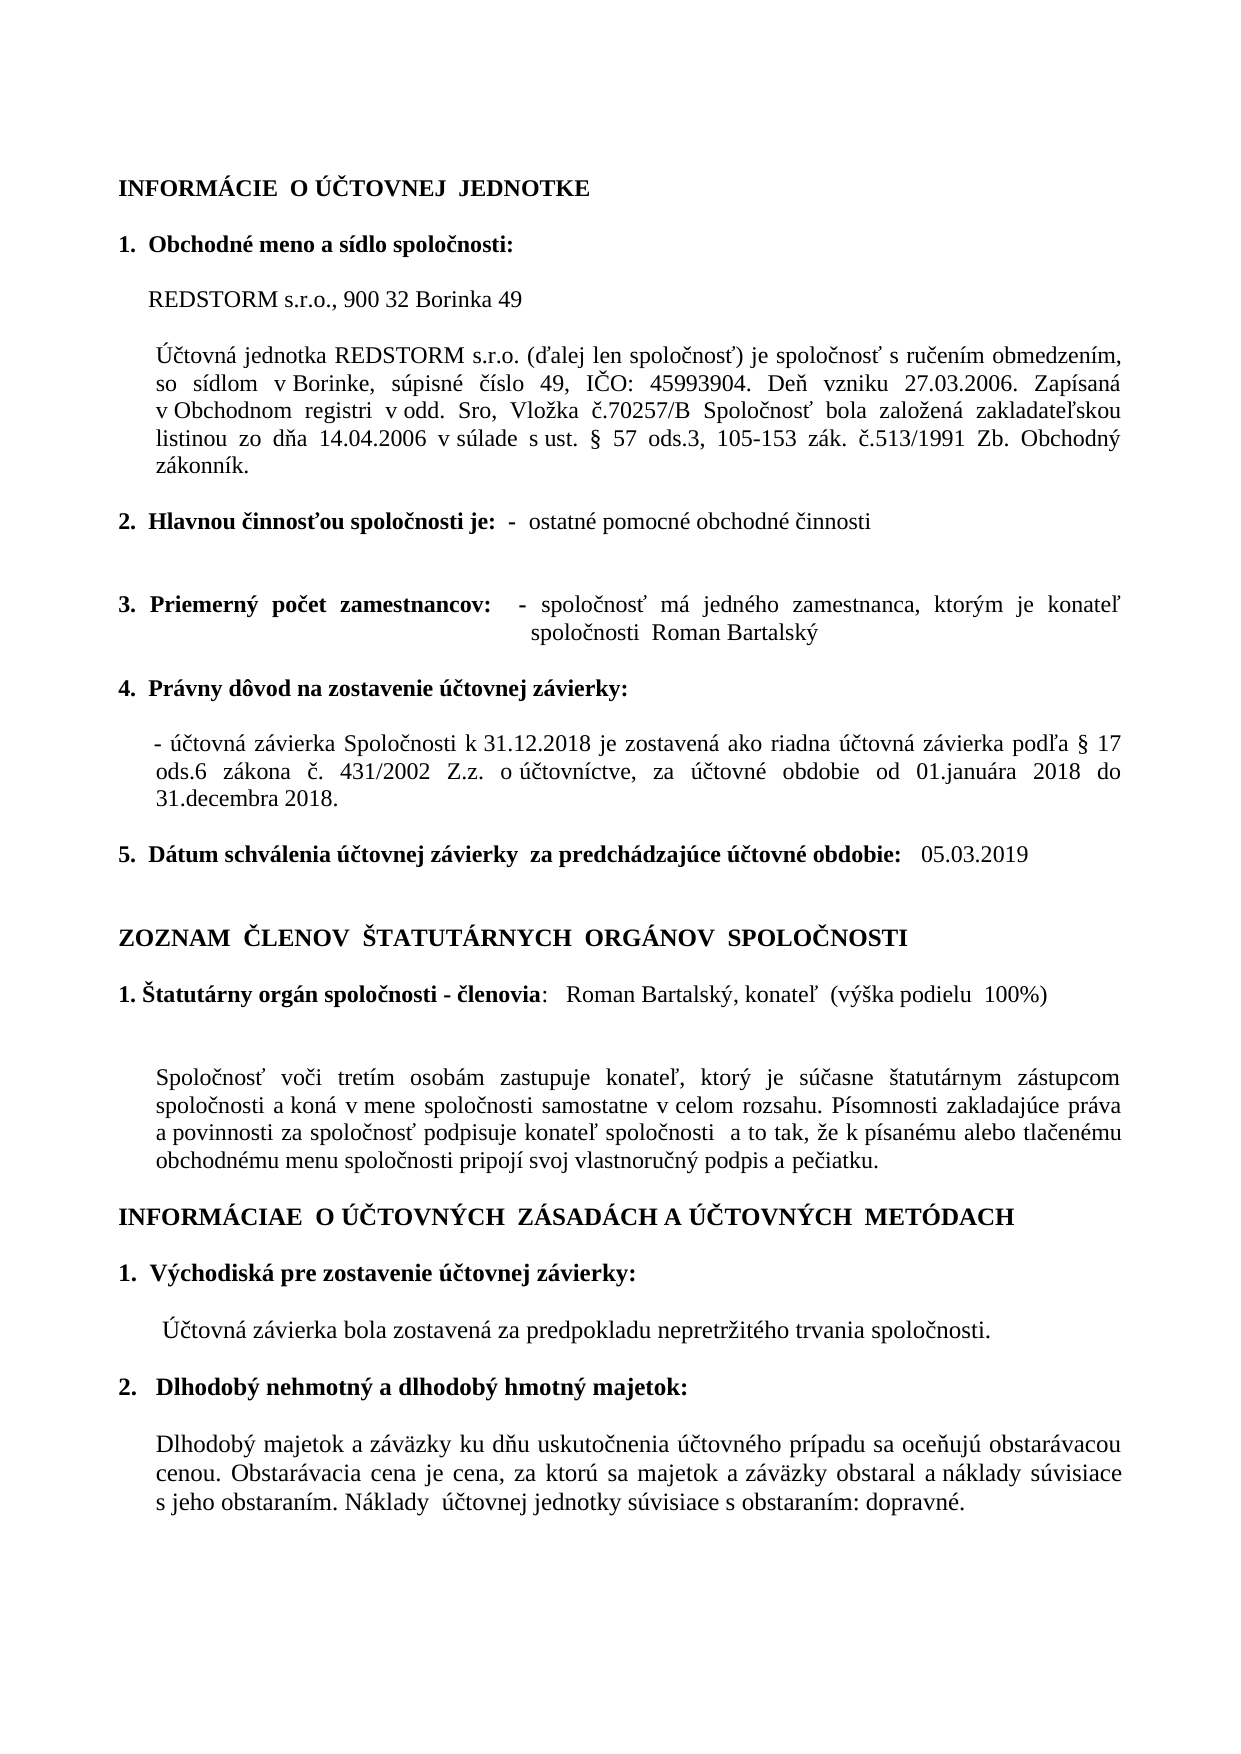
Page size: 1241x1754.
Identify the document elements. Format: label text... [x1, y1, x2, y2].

text - účtovná závierka Spoločnosti k 31.12.2018 je zostavená ako riadna účtovná závierka podľa § 17 ods.6 zákona č. 431/2002 Z.z. o účtovníctve, za účtovné obdobie od 01.januára 2018 do 31.decembra 2018. [137, 729, 1122, 812]
text Účtovná závierka bola zostavená za predpokladu nepretržitého trvania spoločnosti. [156, 1315, 1122, 1344]
text 3. Priemerný počet zamestnancov: - spoločnosť má jedného zamestnanca, ktorým je konateľ spoločnosti Roman Bartalský [118, 590, 1122, 646]
text 2. Hlavnou činnosťou spoločnosti je: - ostatné pomocné obchodné činnosti [118, 507, 1122, 534]
text ZOZNAM ČLENOV ŠTATUTÁRNYCH ORGÁNOV SPOLOČNOSTI [118, 923, 1122, 952]
text REDSTORM s.r.o., 900 32 Borinka 49 [118, 285, 1122, 313]
text 1. Obchodné meno a sídlo spoločnosti: [118, 230, 1122, 257]
text Dlhodobý majetok a záväzky ku dňu uskutočnenia účtovného prípadu sa oceňujú obstarávacou cenou. Obstarávacia cena je cena, za ktorú sa majetok a záväzky obstaral a náklady súvisiace s jeho obstaraním. Náklady účtovnej jednotky súvisiace s obstaraním: dopravné. [156, 1429, 1122, 1516]
text INFORMÁCIE O ÚČTOVNEJ JEDNOTKE [118, 174, 1122, 202]
text 5. Dátum schválenia účtovnej závierky za predchádzajúce účtovné obdobie: 05.03.2019 [118, 840, 1122, 868]
text INFORMÁCIAE O ÚČTOVNÝCH ZÁSADÁCH A ÚČTOVNÝCH METÓDACH [118, 1202, 1122, 1230]
text Účtovná jednotka REDSTORM s.r.o. (ďalej len spoločnosť) je spoločnosť s ručením obmedzením, so sídlom v Borinke, súpisné číslo 49, IČO: 45993904. Deň vzniku 27.03.2006. Zapísaná v Obchodnom registri v odd. Sro, Vložka č.70257/B Spoločnosť bola založená zakladateľskou listinou zo dňa 14.04.2006 v súlade s ust. § 57 ods.3, 105-153 zák. č.513/1991 Zb. Obchodný zákonník. [156, 341, 1122, 479]
text 4. Právny dôvod na zostavenie účtovnej závierky: [118, 673, 1122, 701]
text 2. Dlhodobý nehmotný a dlhodobý hmotný majetok: [118, 1372, 1122, 1401]
text Spoločnosť voči tretím osobám zastupuje konateľ, ktorý je súčasne štatutárnym zástupcom spoločnosti a koná v mene spoločnosti samostatne v celom rozsahu. Písomnosti zakladajúce práva a povinnosti za spoločnosť podpisuje konateľ spoločnosti a to tak, že k písanému alebo tlačenému obchodnému menu spoločnosti pripojí svoj vlastnoručný podpis a pečiatku. [156, 1063, 1122, 1174]
text 1. Východiská pre zostavenie účtovnej závierky: [118, 1258, 1122, 1287]
text 1. Štatutárny orgán spoločnosti - členovia: Roman Bartalský, konateľ (výška podielu 100%) [118, 980, 1122, 1008]
